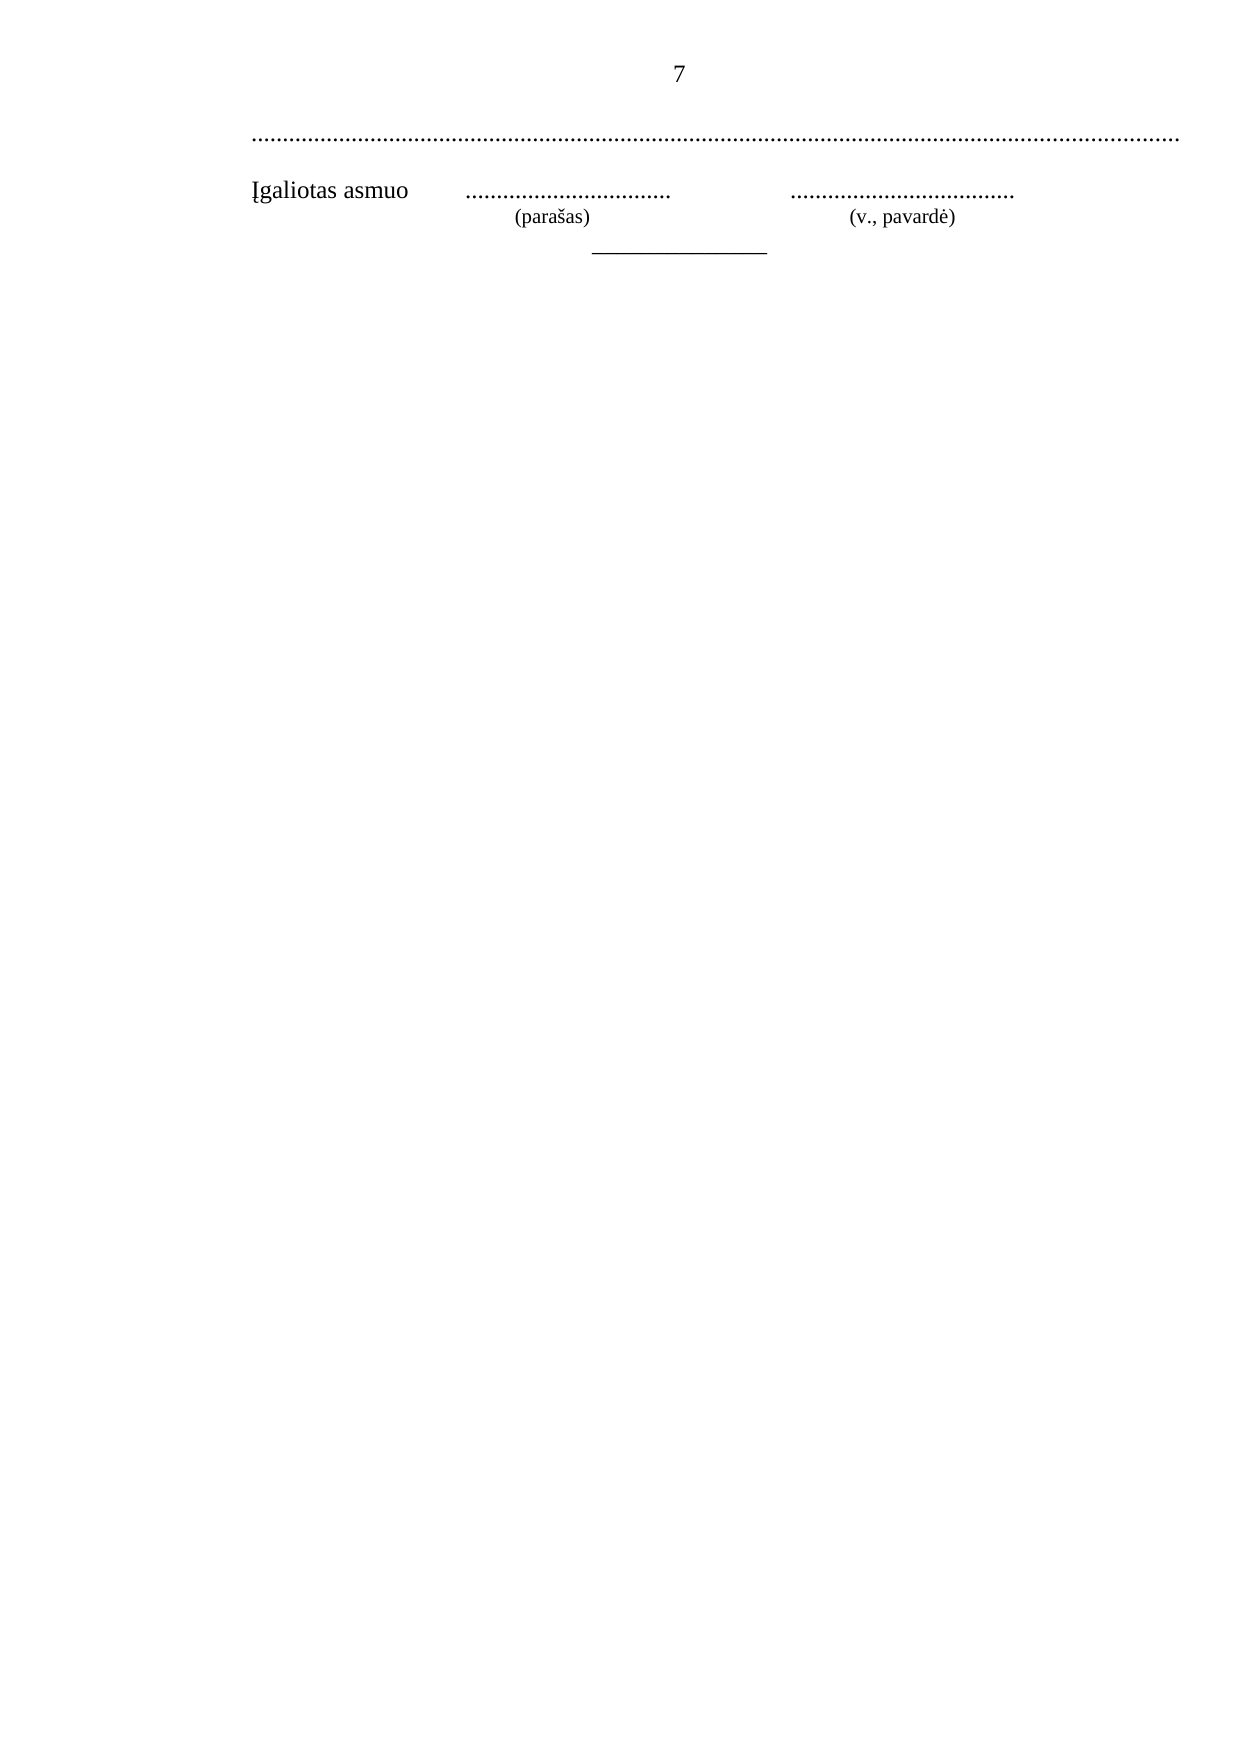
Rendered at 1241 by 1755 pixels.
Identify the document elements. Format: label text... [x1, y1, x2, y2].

text Įgaliotas asmuo ................................. .................................... [177, 176, 1181, 204]
text ______________ [177, 228, 1181, 257]
text (parašas) (v., pavardė) [177, 204, 1181, 228]
